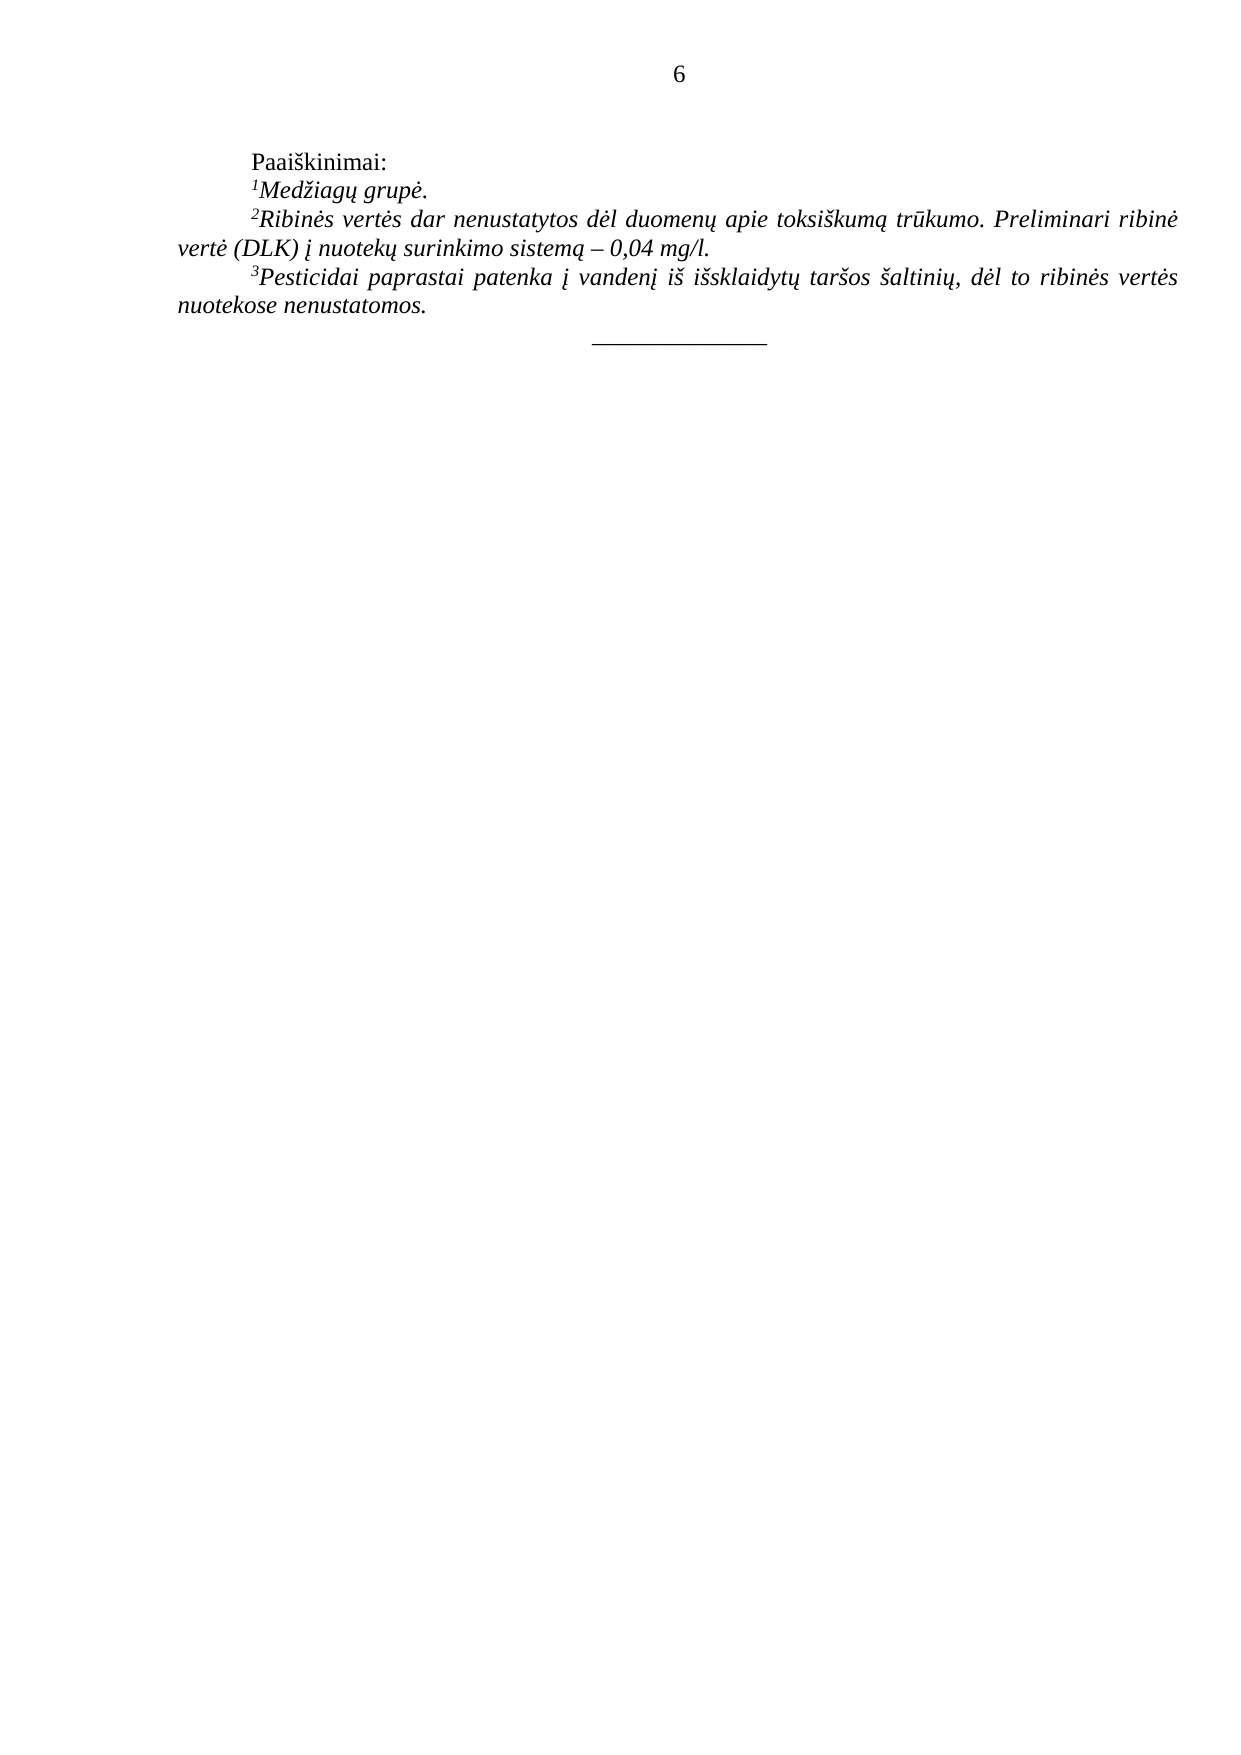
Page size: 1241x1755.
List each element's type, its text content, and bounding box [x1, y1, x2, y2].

text 3Pesticidai paprastai patenka į vandenį iš išsklaidytų taršos šaltinių, dėl to ribinės vertės nuotekose nenustatomos. [177, 262, 1181, 319]
text Paaiškinimai: [177, 147, 1181, 176]
text 2Ribinės vertės dar nenustatytos dėl duomenų apie toksiškumą trūkumo. Preliminari ribinė vertė (DLK) į nuotekų surinkimo sistemą – 0,04 mg/l. [177, 204, 1181, 262]
text 1Medžiagų grupė. [177, 176, 1181, 204]
text ______________ [177, 319, 1181, 348]
